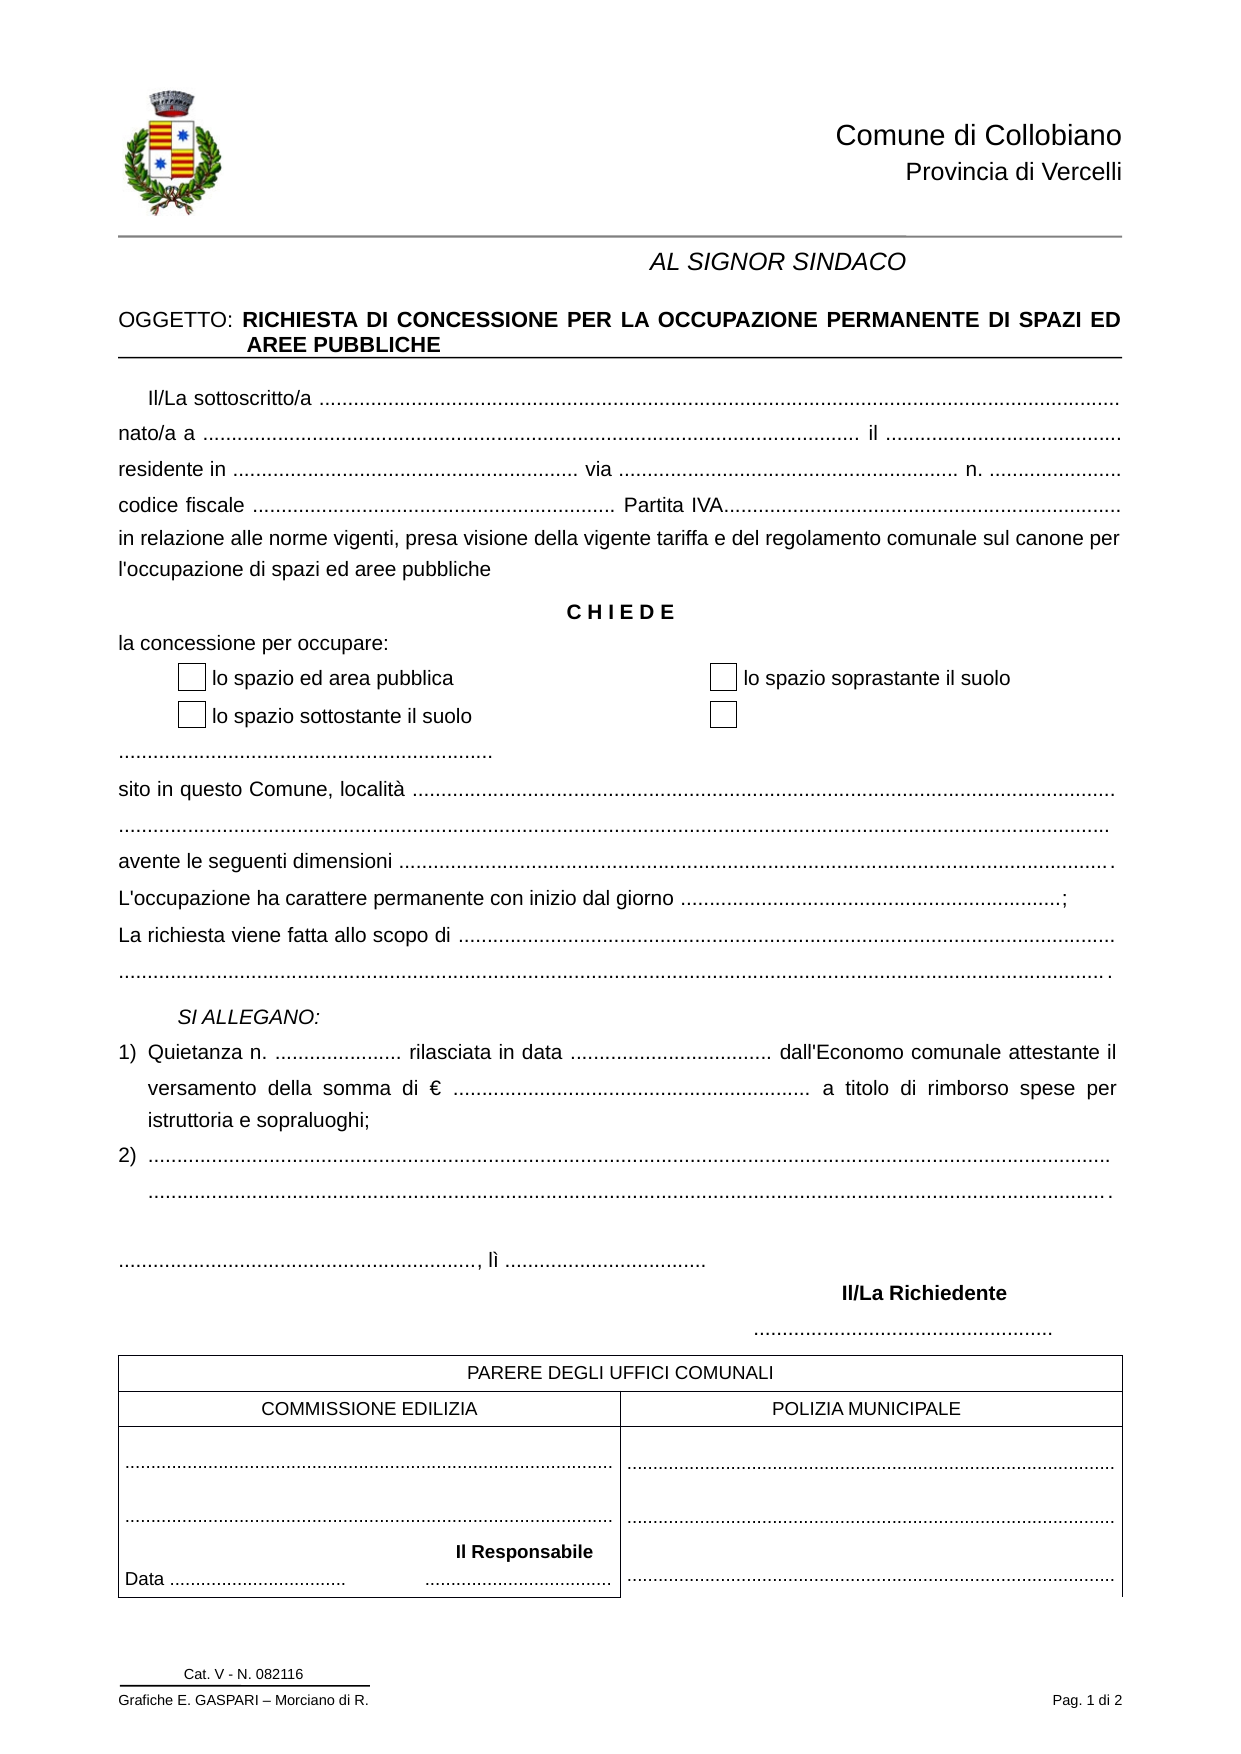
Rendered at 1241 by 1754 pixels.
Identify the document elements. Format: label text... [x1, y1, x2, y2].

text la concessione per occupare: [118, 631, 1117, 655]
text lo spazio ed area pubblica lo spazio soprastante il suolo [118, 662, 1117, 691]
table_cell COMMISSIONE EDILIZIA [119, 1392, 620, 1426]
table_cell .............................................................................................. [621, 1427, 1122, 1481]
text AL SIGNOR SINDACO [650, 247, 1122, 276]
list ....................................................................................................................................................................... ....................................................................................................................................................................... [118, 1139, 1117, 1204]
table_cell .............................................................................................. [621, 1481, 1122, 1535]
table_cell POLIZIA MUNICIPALE [621, 1392, 1122, 1426]
text .................................................... [753, 1312, 1117, 1341]
subtitle Il/La Richiedente [842, 1281, 1117, 1305]
text OGGETTO: RICHIESTA DI CONCESSIONE PER LA OCCUPAZIONE PERMANENTE DI SPAZI ED AREE PUBBLICHE [118, 307, 1122, 356]
text lo spazio sottostante il suolo ................................................................. [118, 700, 1117, 764]
text La richiesta viene fatta allo scopo di .................................................................................................................. ............................................................................................................................................................................ [118, 919, 1117, 984]
table_cell .............................................................................................. [119, 1427, 620, 1481]
picture [122, 87, 224, 219]
text Il/La sottoscritto/a ........................................................................................................................................... nato/a a .................................................................................................................. il ......................................... residente in ............................................................ via ........................................................... n. ....................... codice fiscale ............................................................... Partita IVA..................................................................... in relazione alle norme vigenti, presa visione della vigente tariffa e del regolamento comunale sul canone per l'occupazione di spazi ed aree pubbliche [118, 382, 1122, 580]
text L'occupazione ha carattere permanente con inizio dal giorno ..................................................................; [118, 882, 1117, 911]
text Provincia di Vercelli [224, 157, 1122, 185]
list Quietanza n. ...................... rilasciata in data ................................... dall'Economo comunale attestante il versamento della somma di € .............................................................. a titolo di rimborso spese per istruttoria e sopraluoghi; [118, 1036, 1117, 1132]
table_header PARERE DEGLI UFFICI COMUNALI [119, 1356, 1122, 1391]
text SI ALLEGANO: [118, 1005, 1117, 1029]
text sito in questo Comune, località .......................................................................................................................... ............................................................................................................................................................................ avente le seguenti dimensioni ............................................................................................................................ [118, 773, 1117, 873]
subtitle C H I E D E [118, 600, 1122, 624]
table_cell .............................................................................................. [119, 1481, 620, 1535]
table_cell .............................................................................................. [621, 1535, 1122, 1597]
text Comune di Collobiano [224, 118, 1122, 152]
text .............................................................., lì ................................... [118, 1244, 1117, 1272]
table_cell Il Responsabile Data .................................. .................................... [119, 1535, 620, 1597]
